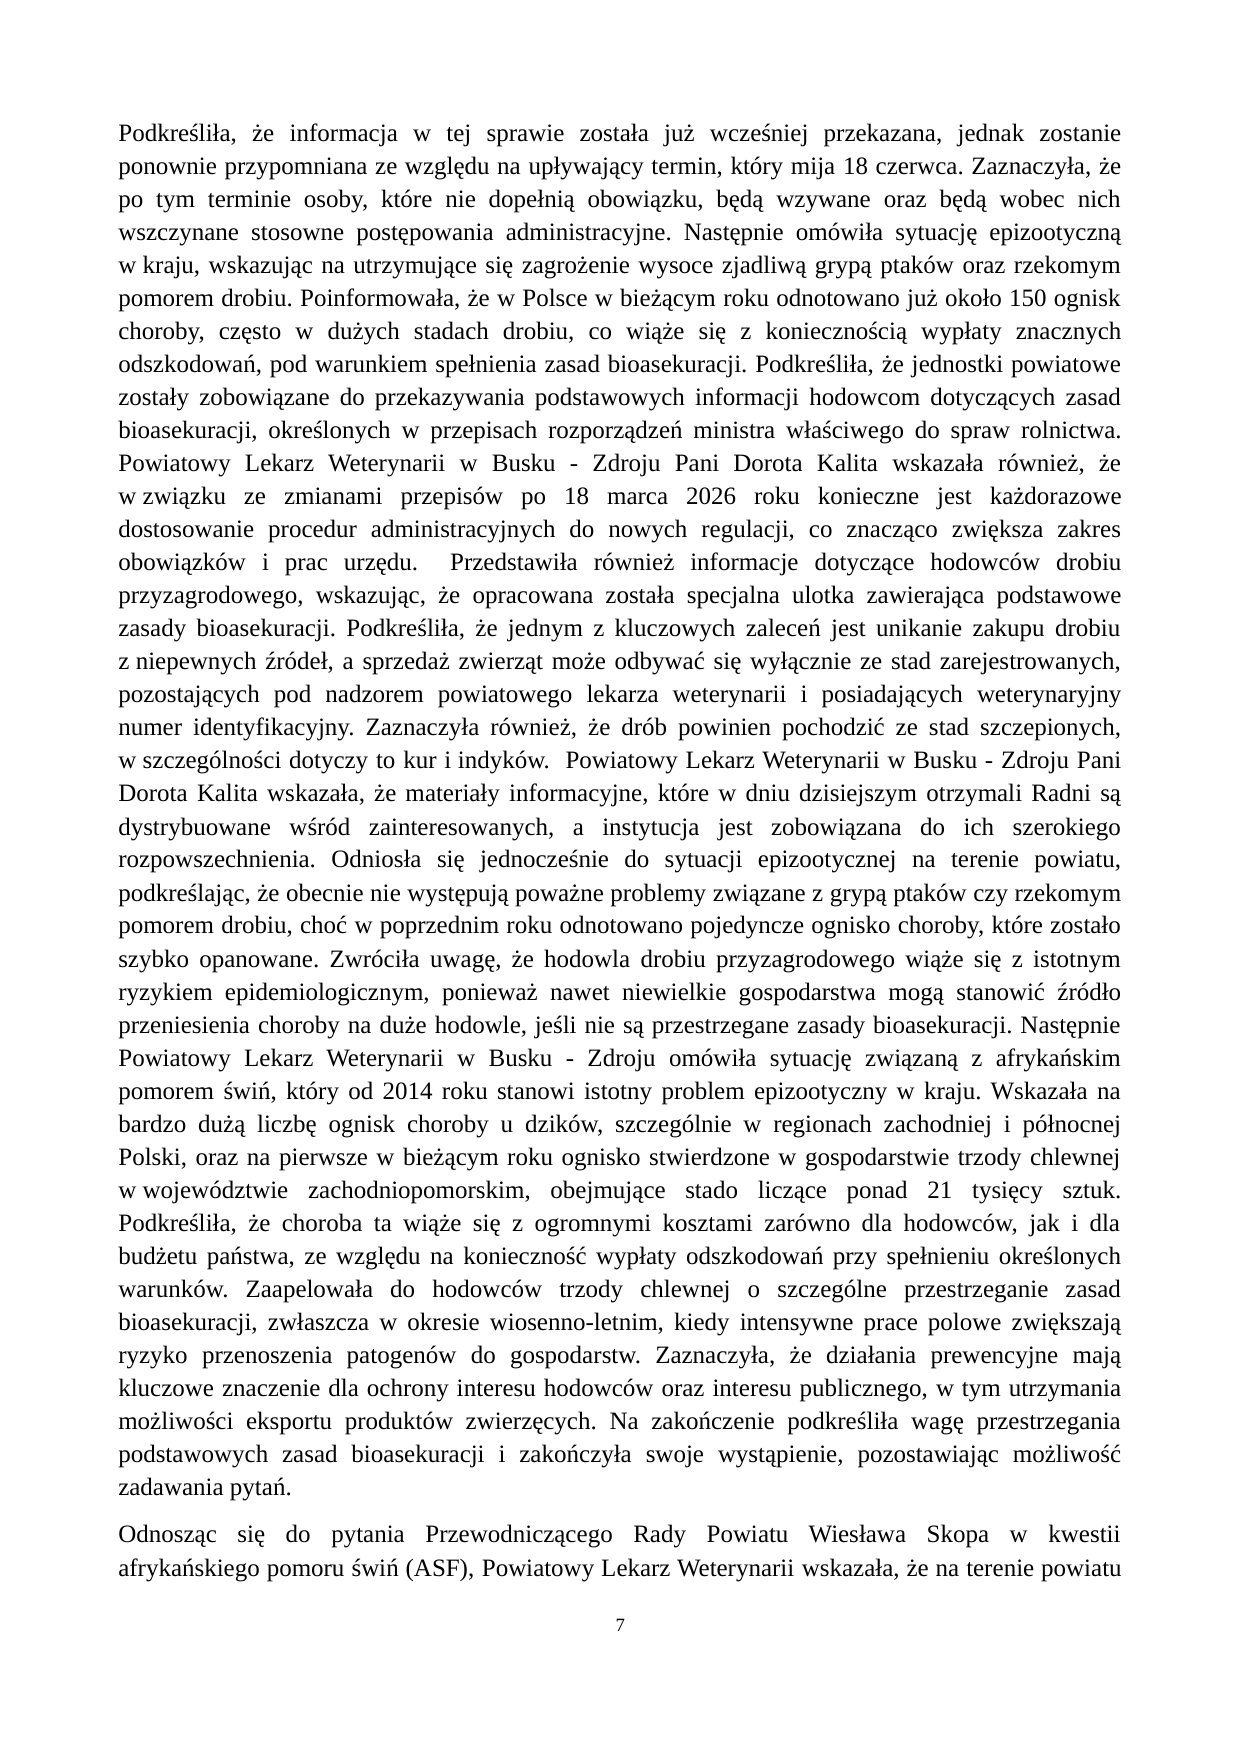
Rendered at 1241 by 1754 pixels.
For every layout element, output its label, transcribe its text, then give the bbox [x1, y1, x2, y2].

text Podkreśliła, że informacja w tej sprawie została już wcześniej przekazana, jednak zostanie ponownie przypomniana ze względu na upływający termin, który mija 18 czerwca. Zaznaczyła, że po tym terminie osoby, które nie dopełnią obowiązku, będą wzywane oraz będą wobec nich wszczynane stosowne postępowania administracyjne. Następnie omówiła sytuację epizootyczną w kraju, wskazując na utrzymujące się zagrożenie wysoce zjadliwą grypą ptaków oraz rzekomym pomorem drobiu. Poinformowała, że w Polsce w bieżącym roku odnotowano już około 150 ognisk choroby, często w dużych stadach drobiu, co wiąże się z koniecznością wypłaty znacznych odszkodowań, pod warunkiem spełnienia zasad bioasekuracji. Podkreśliła, że jednostki powiatowe zostały zobowiązane do przekazywania podstawowych informacji hodowcom dotyczących zasad bioasekuracji, określonych w przepisach rozporządzeń ministra właściwego do spraw rolnictwa. Powiatowy Lekarz Weterynarii w Busku - Zdroju Pani Dorota Kalita wskazała również, że w związku ze zmianami przepisów po 18 marca 2026 roku konieczne jest każdorazowe dostosowanie procedur administracyjnych do nowych regulacji, co znacząco zwiększa zakres obowiązków i prac urzędu. Przedstawiła również informacje dotyczące hodowców drobiu przyzagrodowego, wskazując, że opracowana została specjalna ulotka zawierająca podstawowe zasady bioasekuracji. Podkreśliła, że jednym z kluczowych zaleceń jest unikanie zakupu drobiu z niepewnych źródeł, a sprzedaż zwierząt może odbywać się wyłącznie ze stad zarejestrowanych, pozostających pod nadzorem powiatowego lekarza weterynarii i posiadających weterynaryjny numer identyfikacyjny. Zaznaczyła również, że drób powinien pochodzić ze stad szczepionych, w szczególności dotyczy to kur i indyków. Powiatowy Lekarz Weterynarii w Busku - Zdroju Pani Dorota Kalita wskazała, że materiały informacyjne, które w dniu dzisiejszym otrzymali Radni są dystrybuowane wśród zainteresowanych, a instytucja jest zobowiązana do ich szerokiego rozpowszechnienia. Odniosła się jednocześnie do sytuacji epizootycznej na terenie powiatu, podkreślając, że obecnie nie występują poważne problemy związane z grypą ptaków czy rzekomym pomorem drobiu, choć w poprzednim roku odnotowano pojedyncze ognisko choroby, które zostało szybko opanowane. Zwróciła uwagę, że hodowla drobiu przyzagrodowego wiąże się z istotnym ryzykiem epidemiologicznym, ponieważ nawet niewielkie gospodarstwa mogą stanowić źródło przeniesienia choroby na duże hodowle, jeśli nie są przestrzegane zasady bioasekuracji. Następnie Powiatowy Lekarz Weterynarii w Busku - Zdroju omówiła sytuację związaną z afrykańskim pomorem świń, który od 2014 roku stanowi istotny problem epizootyczny w kraju. Wskazała na bardzo dużą liczbę ognisk choroby u dzików, szczególnie w regionach zachodniej i północnej Polski, oraz na pierwsze w bieżącym roku ognisko stwierdzone w gospodarstwie trzody chlewnej w województwie zachodniopomorskim, obejmujące stado liczące ponad 21 tysięcy sztuk. Podkreśliła, że choroba ta wiąże się z ogromnymi kosztami zarówno dla hodowców, jak i dla budżetu państwa, ze względu na konieczność wypłaty odszkodowań przy spełnieniu określonych warunków. Zaapelowała do hodowców trzody chlewnej o szczególne przestrzeganie zasad bioasekuracji, zwłaszcza w okresie wiosenno-letnim, kiedy intensywne prace polowe zwiększają ryzyko przenoszenia patogenów do gospodarstw. Zaznaczyła, że działania prewencyjne mają kluczowe znaczenie dla ochrony interesu hodowców oraz interesu publicznego, w tym utrzymania możliwości eksportu produktów zwierzęcych. Na zakończenie podkreśliła wagę przestrzegania podstawowych zasad bioasekuracji i zakończyła swoje wystąpienie, pozostawiając możliwość zadawania pytań. [118, 118, 1122, 1501]
text Odnosząc się do pytania Przewodniczącego Rady Powiatu Wiesława Skopa w kwestii afrykańskiego pomoru świń (ASF), Powiatowy Lekarz Weterynarii wskazała, że na terenie powiatu [118, 1519, 1122, 1581]
